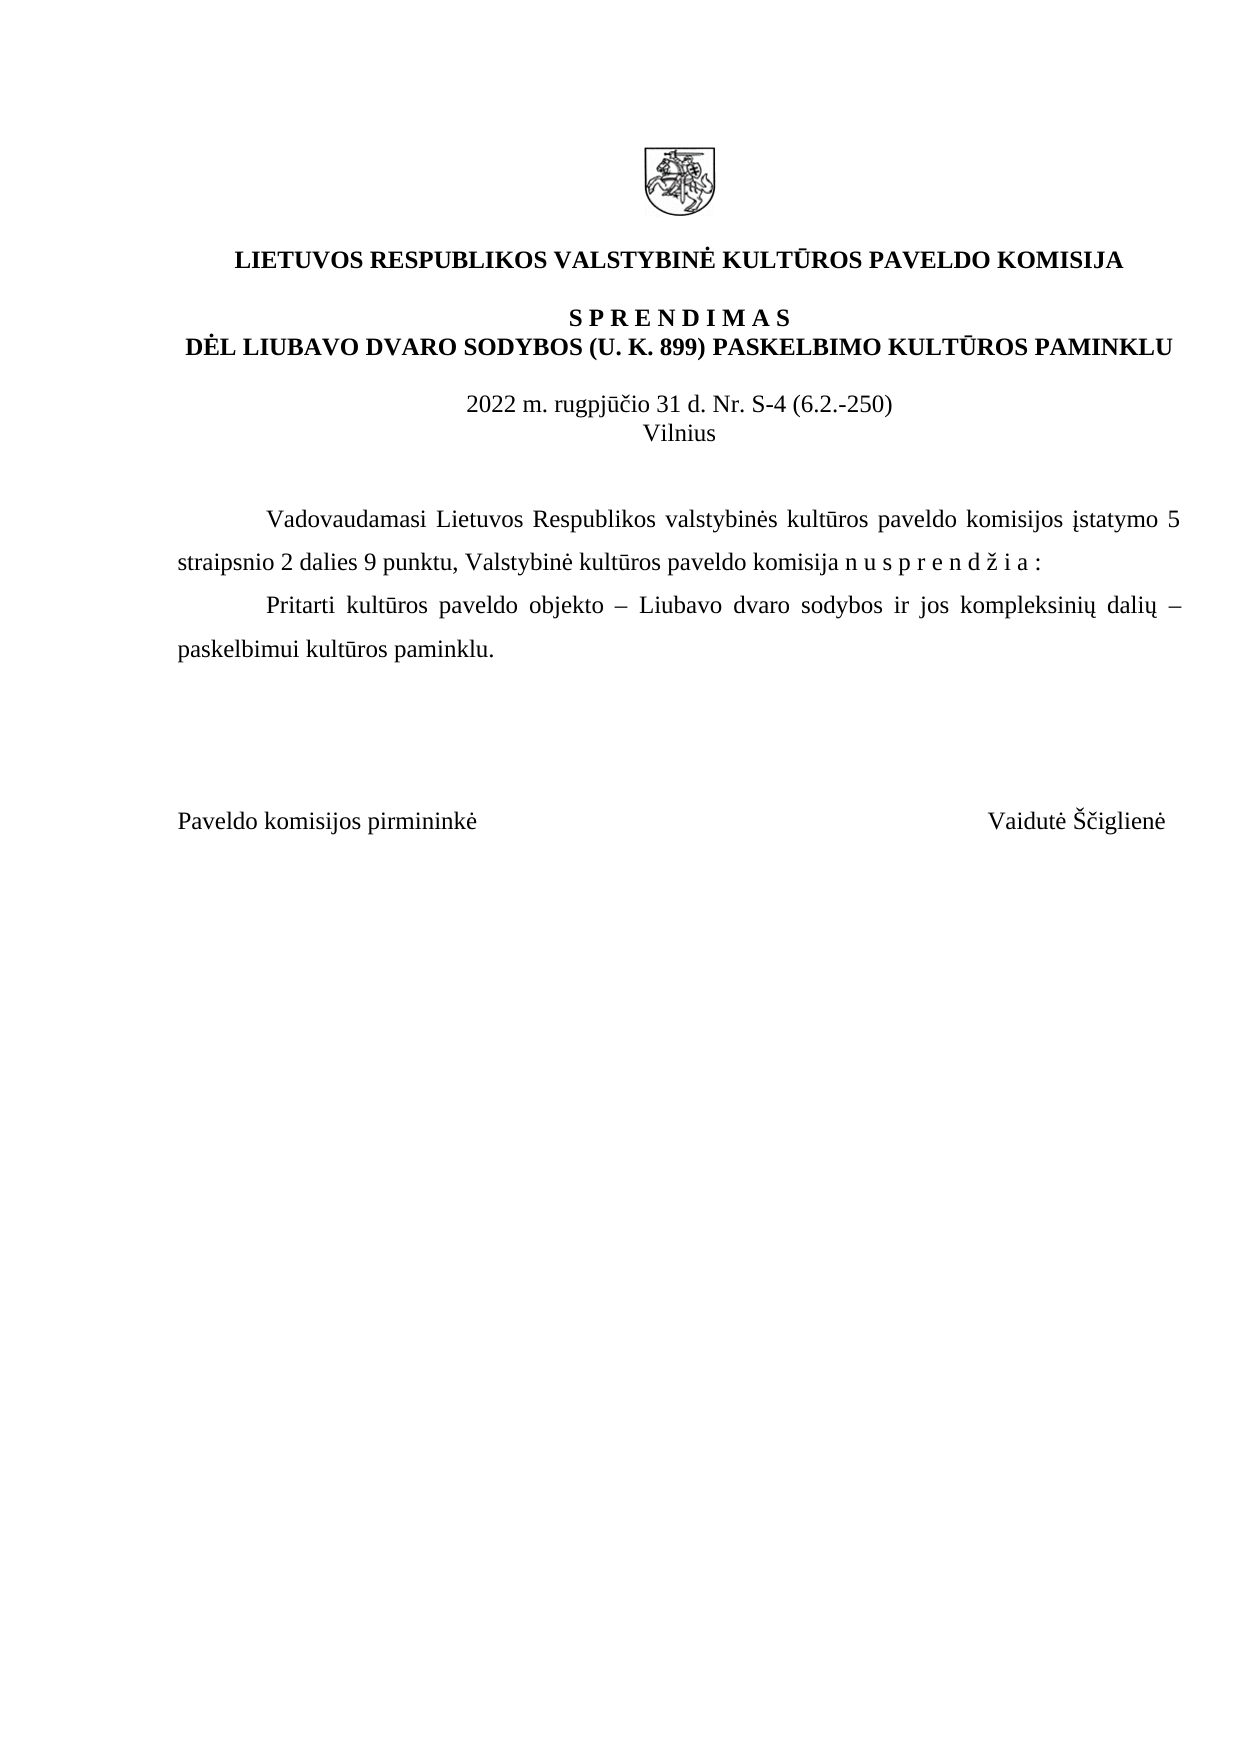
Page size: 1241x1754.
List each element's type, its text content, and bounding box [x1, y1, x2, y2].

text 2022 m. rugpjūčio 31 d. Nr. S-4 (6.2.-250) [177, 389, 1181, 418]
text Paveldo komisijos pirmininkė Vaidutė Ščiglienė [177, 806, 1181, 835]
text Pritarti kultūros paveldo objekto – Liubavo dvaro sodybos ir jos kompleksinių dalių – paskelbimui kultūros paminklu. [177, 591, 1181, 662]
text S P R E N D I M A S [177, 303, 1181, 332]
text Vilnius [177, 418, 1181, 447]
text Vadovaudamasi Lietuvos Respublikos valstybinės kultūros paveldo komisijos įstatymo 5 straipsnio 2 dalies 9 punktu, Valstybinė kultūros paveldo komisija n u s p r e n d ž i a : [177, 504, 1181, 576]
text LIETUVOS RESPUBLIKOS VALSTYBINĖ KULTŪROS PAVELDO KOMISIJA [177, 246, 1181, 274]
text DĖL LIUBAVO DVARO SODYBOS (u. k. 899) PASKELBIMO KULTŪROS PAMINKLU [177, 332, 1181, 361]
